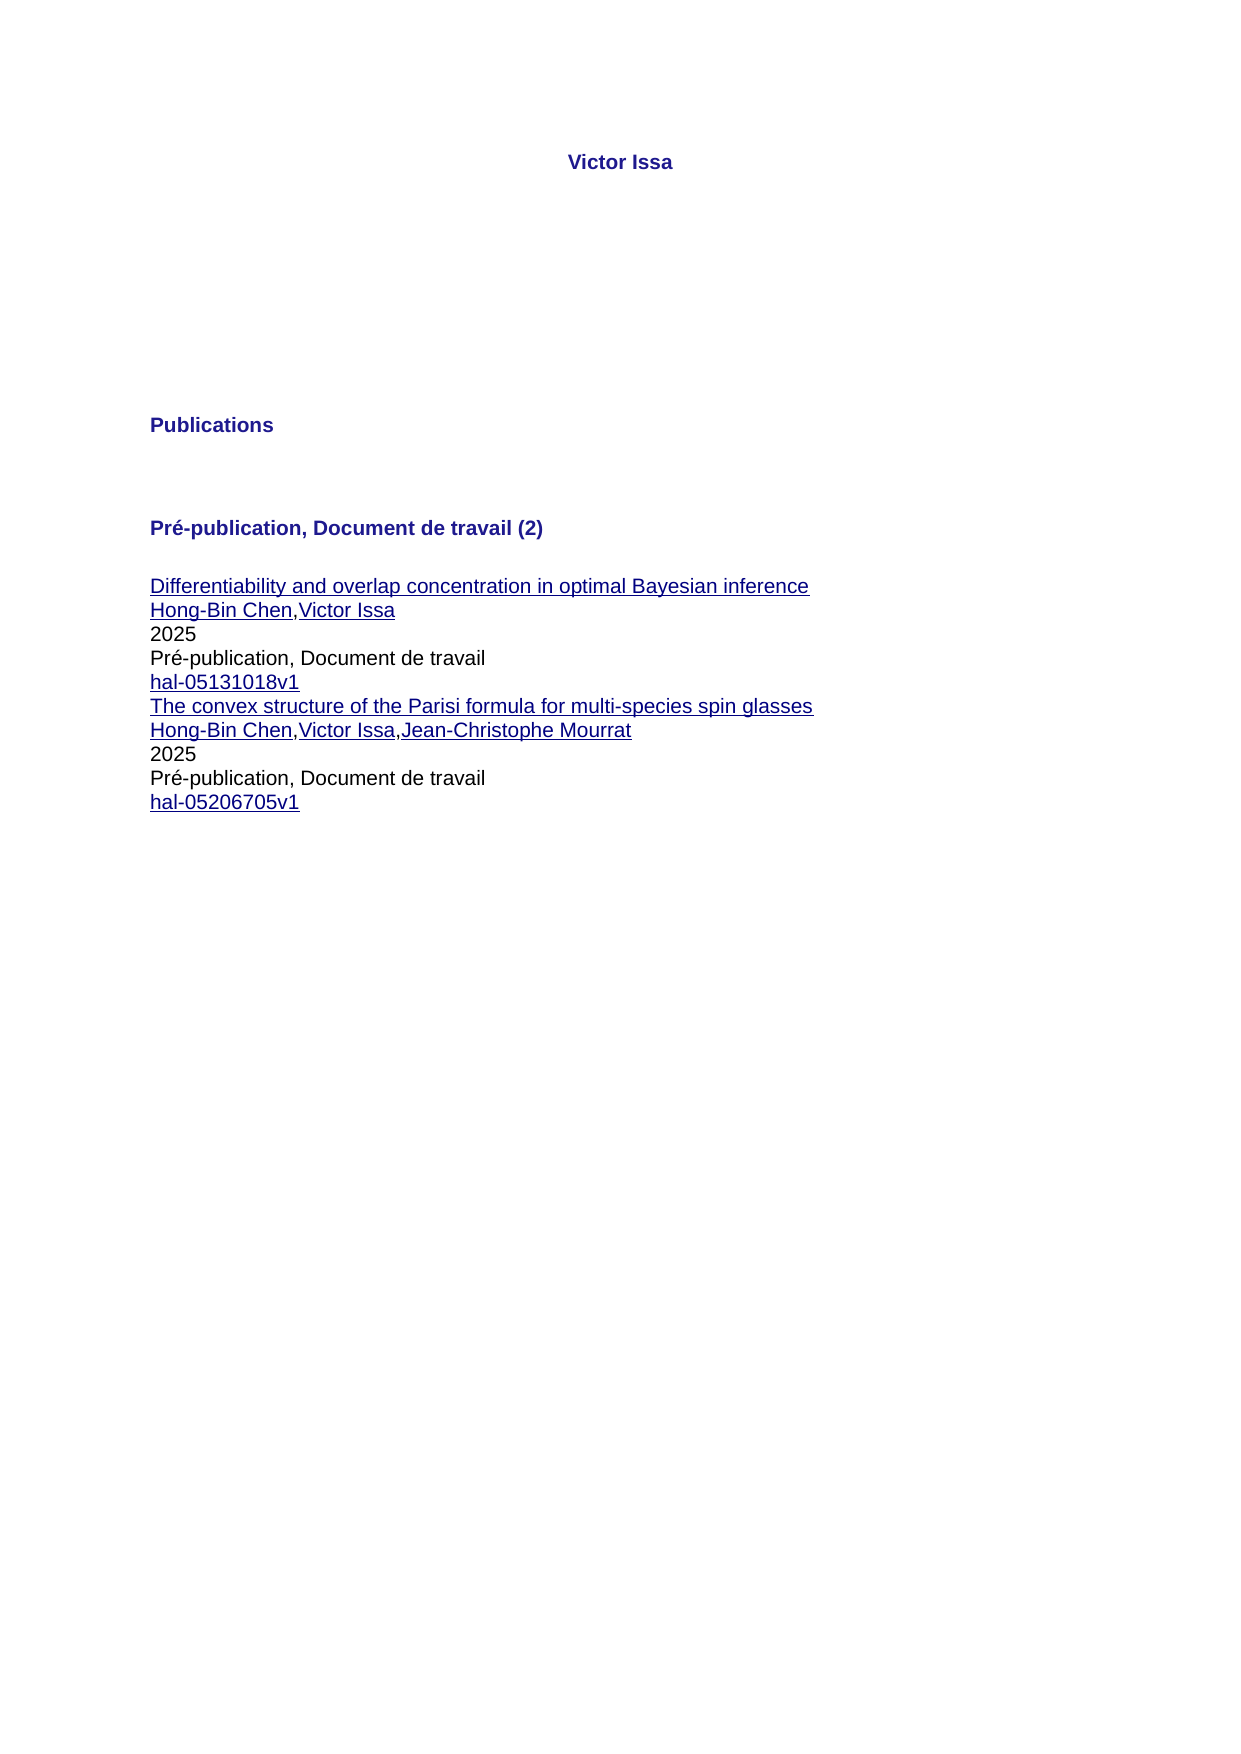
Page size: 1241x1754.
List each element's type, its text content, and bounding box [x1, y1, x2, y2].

subtitle Publications [150, 412, 1090, 436]
table_header Differentiability and overlap concentration in optimal Bayesian inference Hong-Bin Chen,Victor Issa 2025 Pré-publication, Document de travail hal-05131018v1 [150, 574, 1090, 694]
subtitle Pré-publication, Document de travail (2) [150, 516, 1090, 539]
subtitle Victor Issa [150, 150, 1090, 174]
table_cell The convex structure of the Parisi formula for multi-species spin glasses Hong-Bin Chen,Victor Issa,Jean-Christophe Mourrat 2025 Pré-publication, Document de travail hal-05206705v1 [150, 694, 1090, 813]
